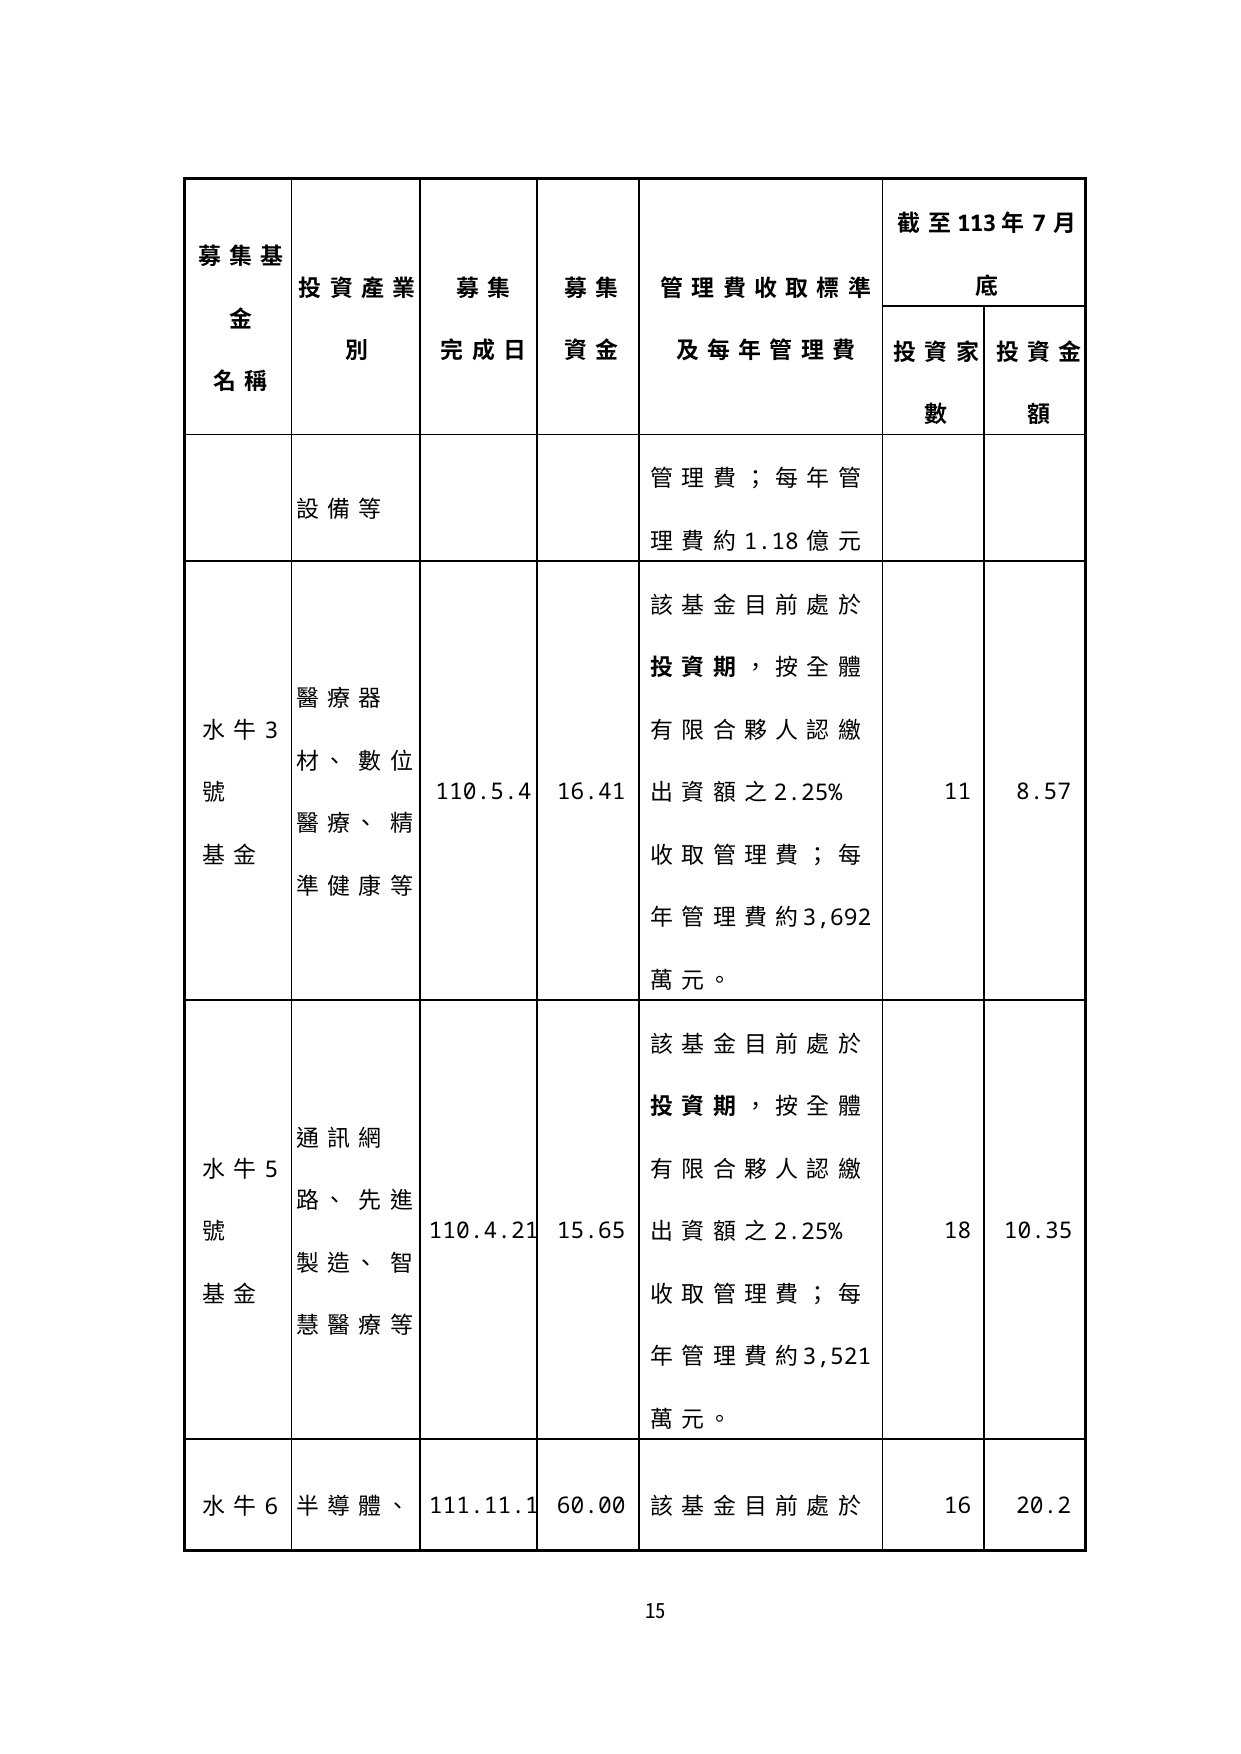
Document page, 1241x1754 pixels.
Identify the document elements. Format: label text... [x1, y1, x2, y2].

table_cell 該基金目前處於投資期，按全體有限合夥人認繳出資額之2.25%收取管理費；每年管理費約3,692萬元。 [640, 562, 882, 999]
table_cell 111.11.1 [421, 1440, 536, 1549]
table_cell 水牛3號 基金 [186, 562, 291, 999]
table_cell 通訊網路、先進製造、智慧醫療等 [292, 1001, 419, 1438]
table_cell [538, 435, 638, 560]
table_header 募集 完成日 [421, 180, 536, 433]
table_cell 投資家數 [883, 307, 983, 433]
table_header 投資產業別 [292, 180, 419, 433]
table_cell [186, 435, 291, 560]
table_cell 8.57 [985, 562, 1084, 999]
table_cell 11 [883, 562, 983, 999]
table_cell [883, 435, 983, 560]
table_cell 水牛6 [186, 1440, 291, 1549]
table_header 募集基金 名稱 [186, 180, 291, 433]
table_cell 16.41 [538, 562, 638, 999]
table_cell [421, 435, 536, 560]
table_cell 半導體、 [292, 1440, 419, 1549]
table_cell [985, 435, 1084, 560]
table_header 截至113年7月底 [883, 180, 1084, 305]
table_header 管理費收取標準 及每年管理費 [640, 180, 882, 433]
table_cell 水牛5號 基金 [186, 1001, 291, 1438]
table_cell 16 [883, 1440, 983, 1549]
table_cell 設備等 [292, 435, 419, 560]
table_cell 管理費；每年管理費約1.18億元 [640, 435, 882, 560]
table_cell 15.65 [538, 1001, 638, 1438]
table_cell 110.5.4 [421, 562, 536, 999]
table_cell 60.00 [538, 1440, 638, 1549]
table_cell 投資金額 [985, 307, 1084, 433]
table_cell 110.4.21 [421, 1001, 536, 1438]
table_cell 18 [883, 1001, 983, 1438]
table_cell 醫療器材、數位醫療、精準健康等 [292, 562, 419, 999]
table_cell 20.2 [985, 1440, 1084, 1549]
table_cell 該基金目前處於投資期，按全體有限合夥人認繳出資額之2.25%收取管理費；每年管理費約3,521萬元。 [640, 1001, 882, 1438]
table_header 募集 資金 [538, 180, 638, 433]
table_cell 該基金目前處於 [640, 1440, 882, 1549]
table_cell 10.35 [985, 1001, 1084, 1438]
